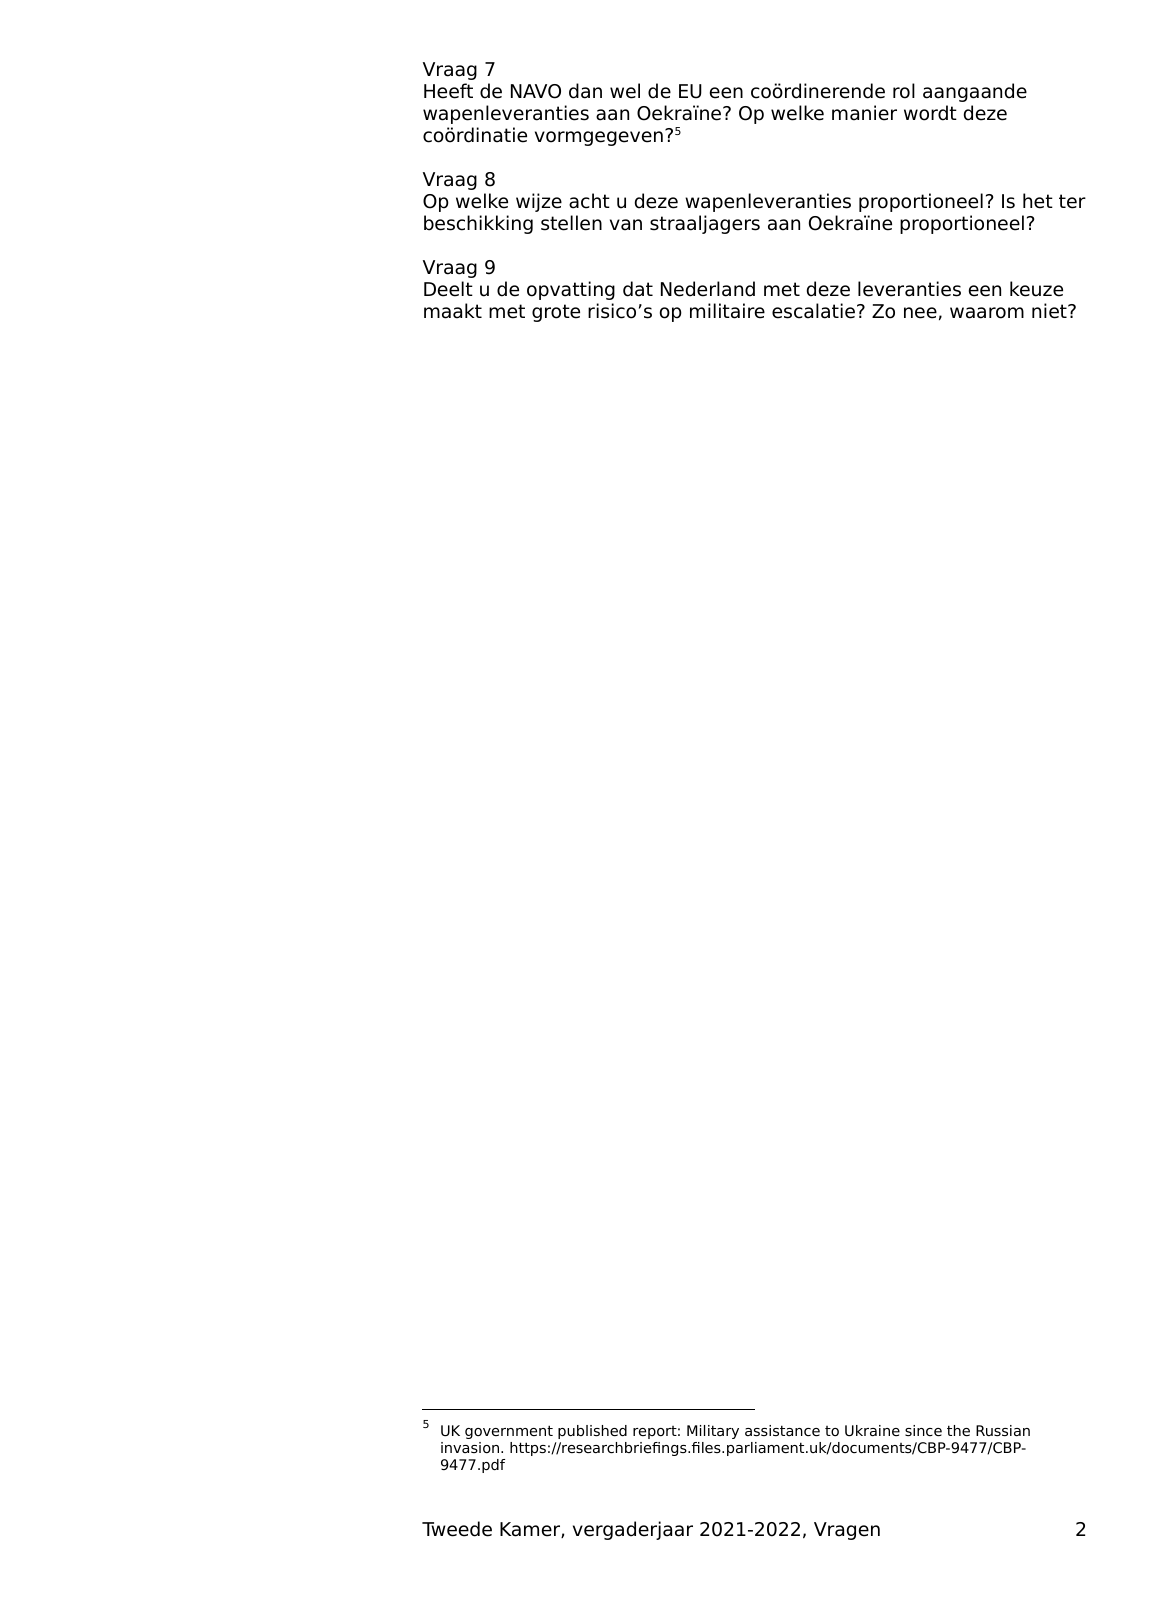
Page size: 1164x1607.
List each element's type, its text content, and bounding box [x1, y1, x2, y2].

text UK government published report: Military assistance to Ukraine since the Russian invasion. https://researchbriefings.files.parliament.uk/documents/CBP-9477/CBP-9477.pdf [422, 1418, 1087, 1474]
text Heeft de NAVO dan wel de EU een coördinerende rol aangaande wapenleveranties aan Oekraïne? Op welke manier wordt deze coördinatie vormgegeven? [422, 81, 1087, 147]
text Vraag 7 [422, 59, 1087, 81]
text Vraag 9 [422, 257, 1087, 279]
text Op welke wijze acht u deze wapenleveranties proportioneel? Is het ter beschikking stellen van straaljagers aan Oekraïne proportioneel? [422, 191, 1087, 235]
text Vraag 8 [422, 169, 1087, 191]
text Deelt u de opvatting dat Nederland met deze leveranties een keuze maakt met grote risico’s op militaire escalatie? Zo nee, waarom niet? [422, 279, 1087, 323]
